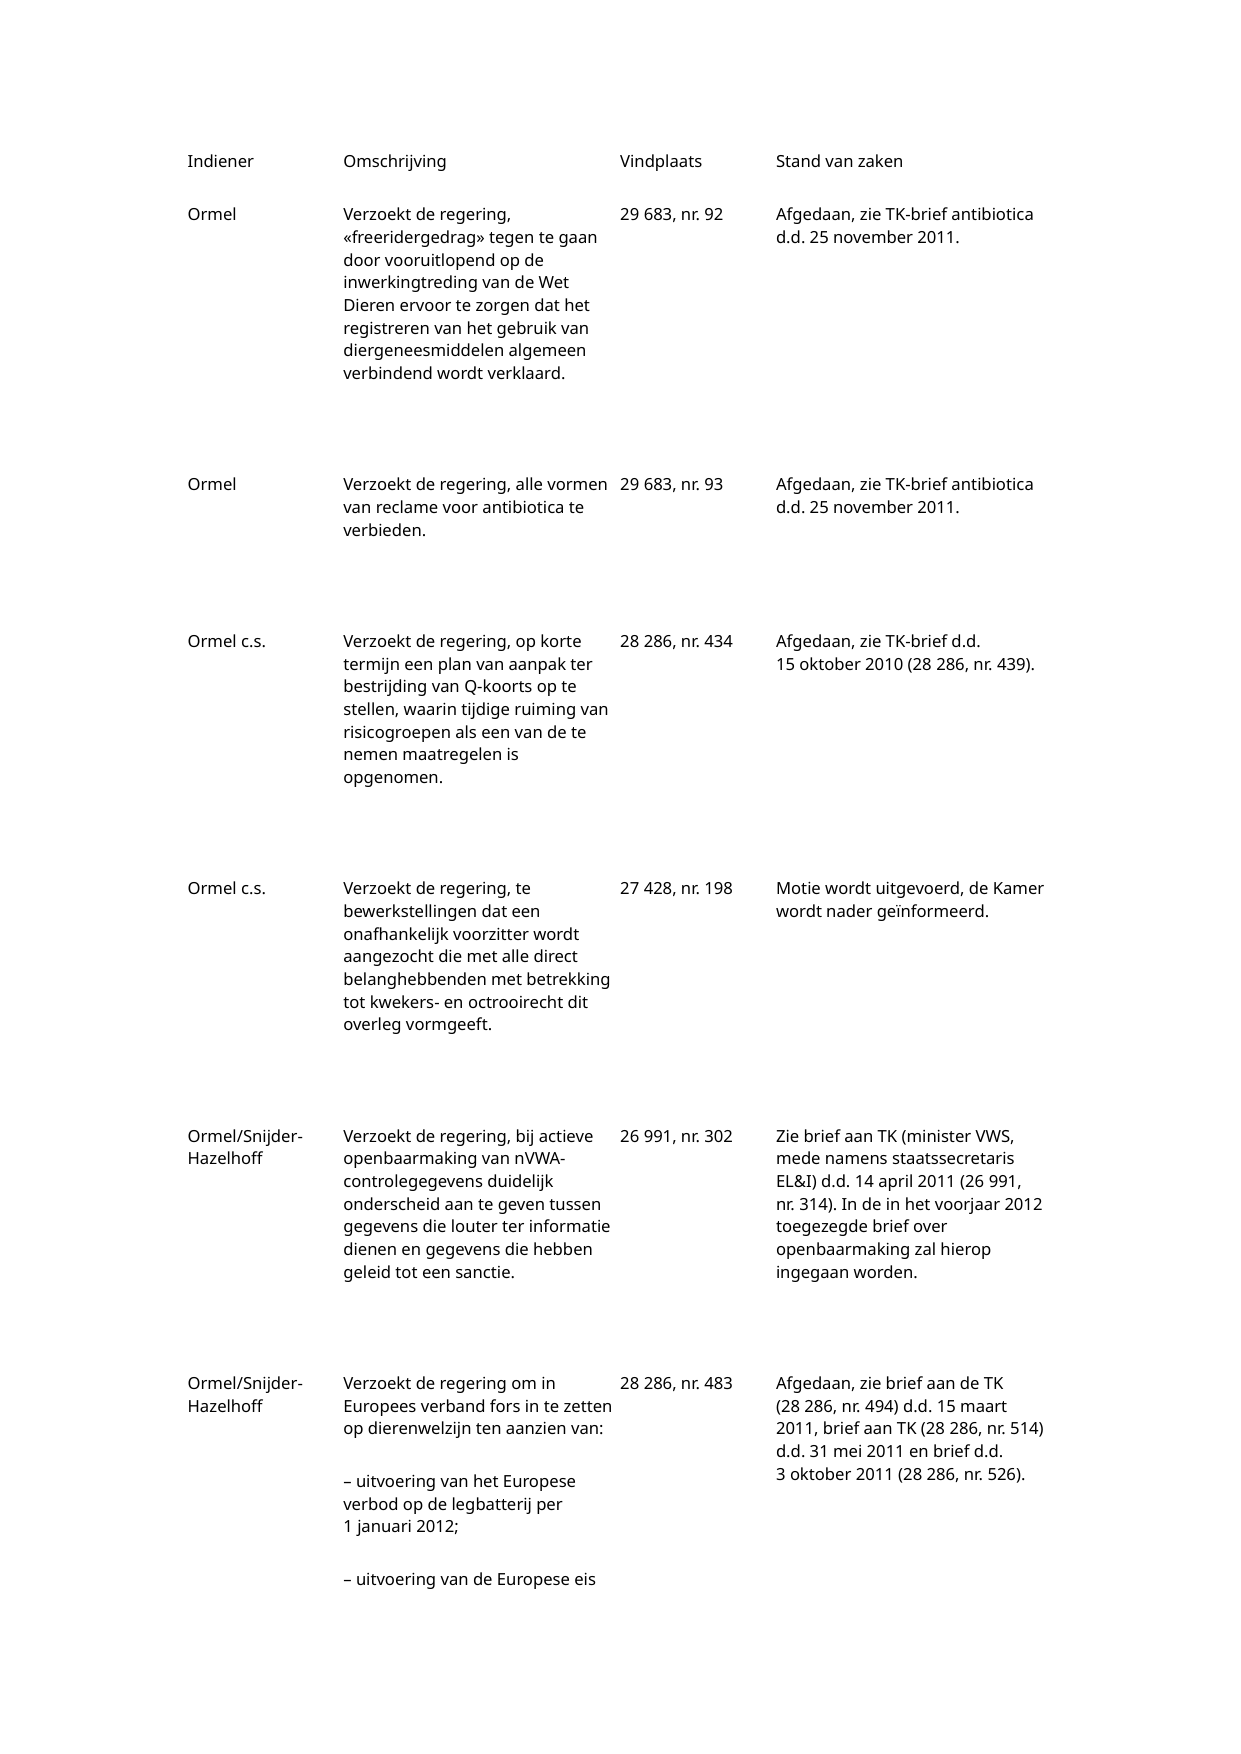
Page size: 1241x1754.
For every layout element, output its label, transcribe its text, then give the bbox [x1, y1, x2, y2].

table_cell 27 428, nr. 198 [620, 877, 776, 1066]
table_cell [343, 1066, 620, 1124]
table_cell [188, 818, 343, 877]
table_header Vindplaats [620, 150, 776, 203]
table_cell Afgedaan, zie TK-brief d.d. 15 oktober 2010 (28 286, nr. 439). [776, 629, 1053, 818]
table_cell 29 683, nr. 93 [620, 473, 776, 571]
table_cell [776, 414, 1053, 473]
table_cell [343, 1313, 620, 1372]
table_cell Verzoekt de regering om in Europees verband fors in te zetten op dierenwelzijn ten aanzien van: – uitvoering van het Europese verbod op de legbatterij per 1 januari 2012; – uitvoering van de Europese eis [343, 1372, 620, 1591]
table_cell Afgedaan, zie TK-brief antibiotica d.d. 25 november 2011. [776, 473, 1053, 571]
table_cell [343, 571, 620, 629]
table_cell Ormel/Snijder-Hazelhoff [188, 1372, 343, 1591]
table_cell Motie wordt uitgevoerd, de Kamer wordt nader geïnformeerd. [776, 877, 1053, 1066]
table_cell Ormel [188, 203, 343, 414]
table_cell [188, 1066, 343, 1124]
table_cell Verzoekt de regering, bij actieve openbaarmaking van nVWA-controlegegevens duidelijk onderscheid aan te geven tussen gegevens die louter ter informatie dienen en gegevens die hebben geleid tot een sanctie. [343, 1124, 620, 1313]
table_cell Verzoekt de regering, alle vormen van reclame voor antibiotica te verbieden. [343, 473, 620, 571]
table_cell Afgedaan, zie brief aan de TK (28 286, nr. 494) d.d. 15 maart 2011, brief aan TK (28 286, nr. 514) d.d. 31 mei 2011 en brief d.d. 3 oktober 2011 (28 286, nr. 526). [776, 1372, 1053, 1591]
table_cell 28 286, nr. 483 [620, 1372, 776, 1591]
table_cell [776, 1313, 1053, 1372]
table_cell 29 683, nr. 92 [620, 203, 776, 414]
table_cell [343, 414, 620, 473]
table_cell 28 286, nr. 434 [620, 629, 776, 818]
table_cell [188, 1313, 343, 1372]
table_cell [620, 818, 776, 877]
table_cell Ormel c.s. [188, 629, 343, 818]
table_cell [620, 571, 776, 629]
table_cell [188, 571, 343, 629]
table_cell [776, 571, 1053, 629]
table_cell Verzoekt de regering, op korte termijn een plan van aanpak ter bestrijding van Q-koorts op te stellen, waarin tijdige ruiming van risicogroepen als een van de te nemen maatregelen is opgenomen. [343, 629, 620, 818]
table_cell [620, 1066, 776, 1124]
table_cell [188, 414, 343, 473]
table_cell Ormel/Snijder-Hazelhoff [188, 1124, 343, 1313]
table_cell [343, 818, 620, 877]
table_header Stand van zaken [776, 150, 1053, 203]
table_cell [620, 1313, 776, 1372]
table_cell 26 991, nr. 302 [620, 1124, 776, 1313]
table_header Indiener [188, 150, 343, 203]
table_cell Verzoekt de regering, te bewerkstellingen dat een onafhankelijk voorzitter wordt aangezocht die met alle direct belanghebbenden met betrekking tot kwekers- en octrooirecht dit overleg vormgeeft. [343, 877, 620, 1066]
table_cell [776, 1066, 1053, 1124]
table_cell [620, 414, 776, 473]
table_cell Verzoekt de regering, «freeridergedrag» tegen te gaan door vooruitlopend op de inwerkingtreding van de Wet Dieren ervoor te zorgen dat het registreren van het gebruik van diergeneesmiddelen algemeen verbindend wordt verklaard. [343, 203, 620, 414]
table_header Omschrijving [343, 150, 620, 203]
table_cell [776, 818, 1053, 877]
table_cell Ormel c.s. [188, 877, 343, 1066]
table_cell Afgedaan, zie TK-brief antibiotica d.d. 25 november 2011. [776, 203, 1053, 414]
table_cell Ormel [188, 473, 343, 571]
table_cell Zie brief aan TK (minister VWS, mede namens staatssecretaris EL&I) d.d. 14 april 2011 (26 991, nr. 314). In de in het voorjaar 2012 toegezegde brief over openbaarmaking zal hierop ingegaan worden. [776, 1124, 1053, 1313]
